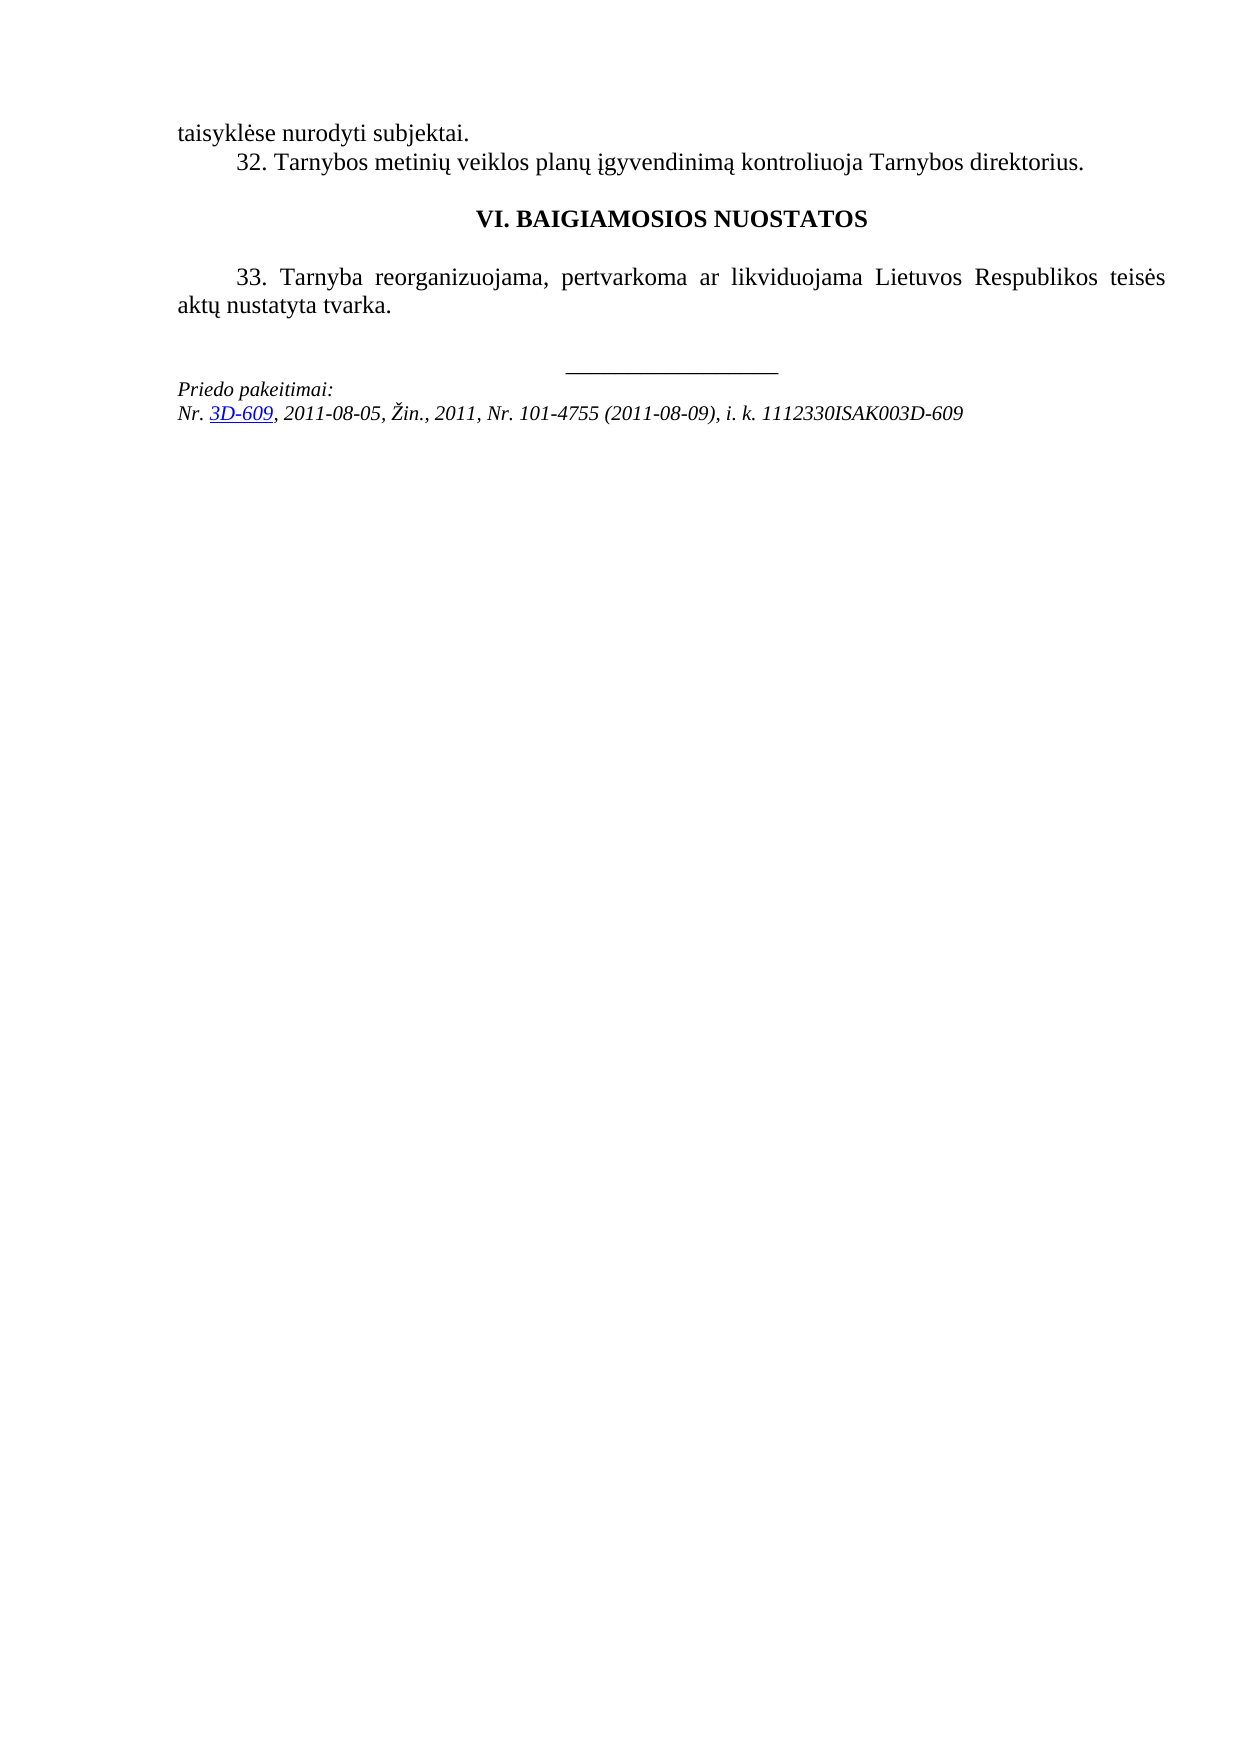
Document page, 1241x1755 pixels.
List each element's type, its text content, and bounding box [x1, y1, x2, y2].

text Priedo pakeitimai: [177, 377, 1166, 401]
text 32. Tarnybos metinių veiklos planų įgyvendinimą kontroliuoja Tarnybos direktorius. [177, 147, 1166, 176]
text VI. BAIGIAMOSIOS NUOSTATOS [177, 204, 1166, 233]
text taisyklėse nurodyti subjektai. [177, 118, 1166, 147]
text 33. Tarnyba reorganizuojama, pertvarkoma ar likviduojama Lietuvos Respublikos teisės aktų nustatyta tvarka. [177, 262, 1166, 319]
text Nr. 3D-609, 2011-08-05, Žin., 2011, Nr. 101-4755 (2011-08-09), i. k. 1112330ISAK003D-609 [177, 401, 1166, 425]
text _________________ [177, 348, 1166, 377]
